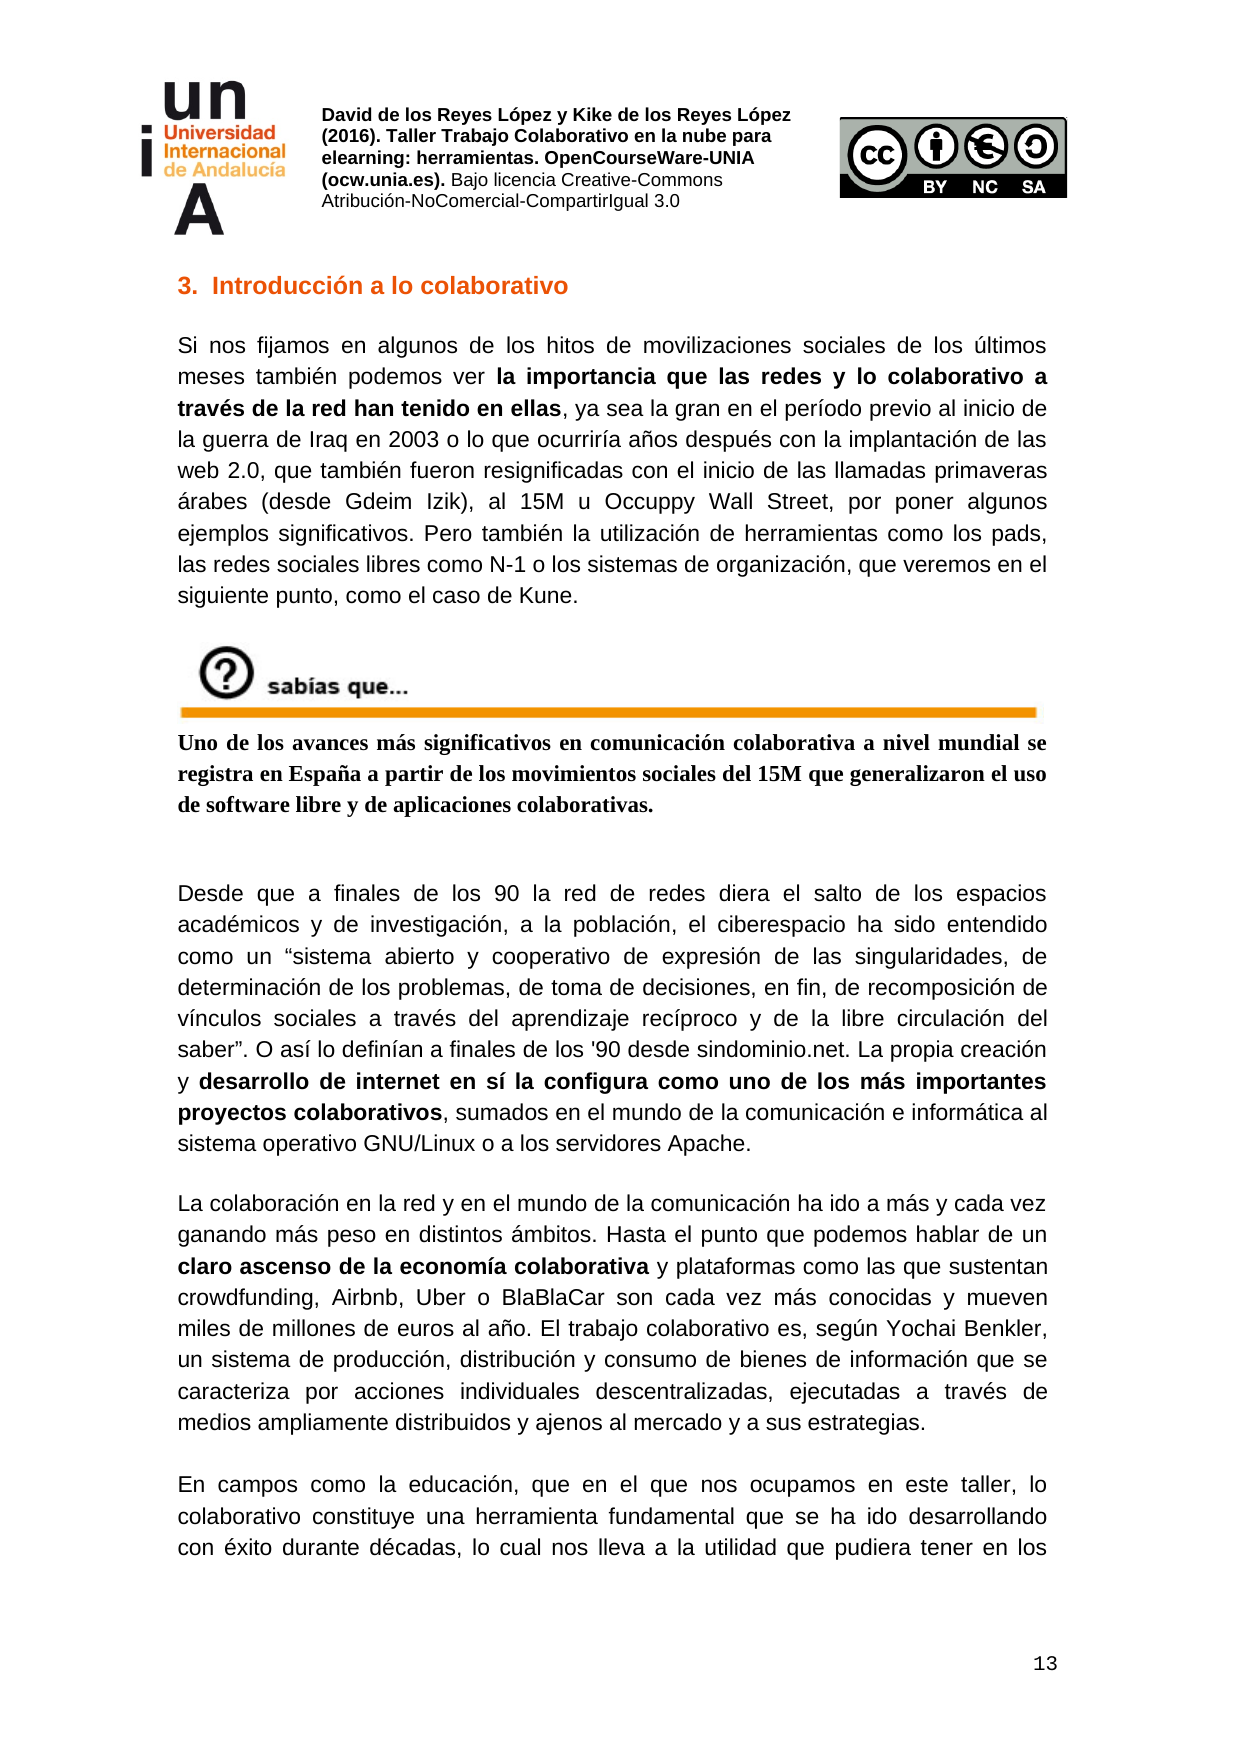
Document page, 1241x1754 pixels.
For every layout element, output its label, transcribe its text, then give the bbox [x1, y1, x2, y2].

picture [138, 77, 290, 238]
picture [177, 642, 1044, 724]
text Si nos fijamos en algunos de los hitos de movilizaciones sociales de los últimos meses también podemos ver la importancia que las redes y lo colaborativo a través de la red han tenido en ellas, ya sea la gran en el período previo al inicio de la guerra de Iraq en 2003 o lo que ocurriría años después con la implantación de las web 2.0, que también fueron resignificadas con el inicio de las llamadas primaveras árabes (desde Gdeim Izik), al 15M u Occuppy Wall Street, por poner algunos ejemplos significativos. Pero también la utilización de herramientas como los pads, las redes sociales libres como N-1 o los sistemas de organización, que veremos en el siguiente punto, como el caso de Kune. [177, 328, 1048, 610]
text La colaboración en la red y en el mundo de la comunicación ha ido a más y cada vez ganando más peso en distintos ámbitos. Hasta el punto que podemos hablar de un claro ascenso de la economía colaborativa y plataformas como las que sustentan crowdfunding, Airbnb, Uber o BlaBlaCar son cada vez más conocidas y mueven miles de millones de euros al año. El trabajo colaborativo es, según Yochai Benkler, un sistema de producción, distribución y consumo de bienes de información que se caracteriza por acciones individuales descentralizadas, ejecutadas a través de medios ampliamente distribuidos y ajenos al mercado y a sus estrategias. [177, 1187, 1048, 1437]
text En campos como la educación, que en el que nos ocupamos en este taller, lo colaborativo constituye una herramienta fundamental que se ha ido desarrollando con éxito durante décadas, lo cual nos lleva a la utilidad que pudiera tener en los [177, 1468, 1048, 1562]
text Desde que a finales de los 90 la red de redes diera el salto de los espacios académicos y de investigación, a la población, el ciberespacio ha sido entendido como un “sistema abierto y cooperativo de expresión de las singularidades, de determinación de los problemas, de toma de decisiones, en fin, de recomposición de vínculos sociales a través del aprendizaje recíproco y de la libre circulación del saber”. O así lo definían a finales de los '90 desde sindominio.net. La propia creación y desarrollo de internet en sí la configura como uno de los más importantes proyectos colaborativos, sumados en el mundo de la comunicación e informática al sistema operativo GNU/Linux o a los servidores Apache. [177, 877, 1048, 1158]
text 3. Introducción a lo colaborativo [177, 271, 1048, 300]
text Uno de los avances más significativos en comunicación colaborativa a nivel mundial se registra en España a partir de los movimientos sociales del 15M que generalizaron el uso de software libre y de aplicaciones colaborativas. [177, 638, 1048, 819]
